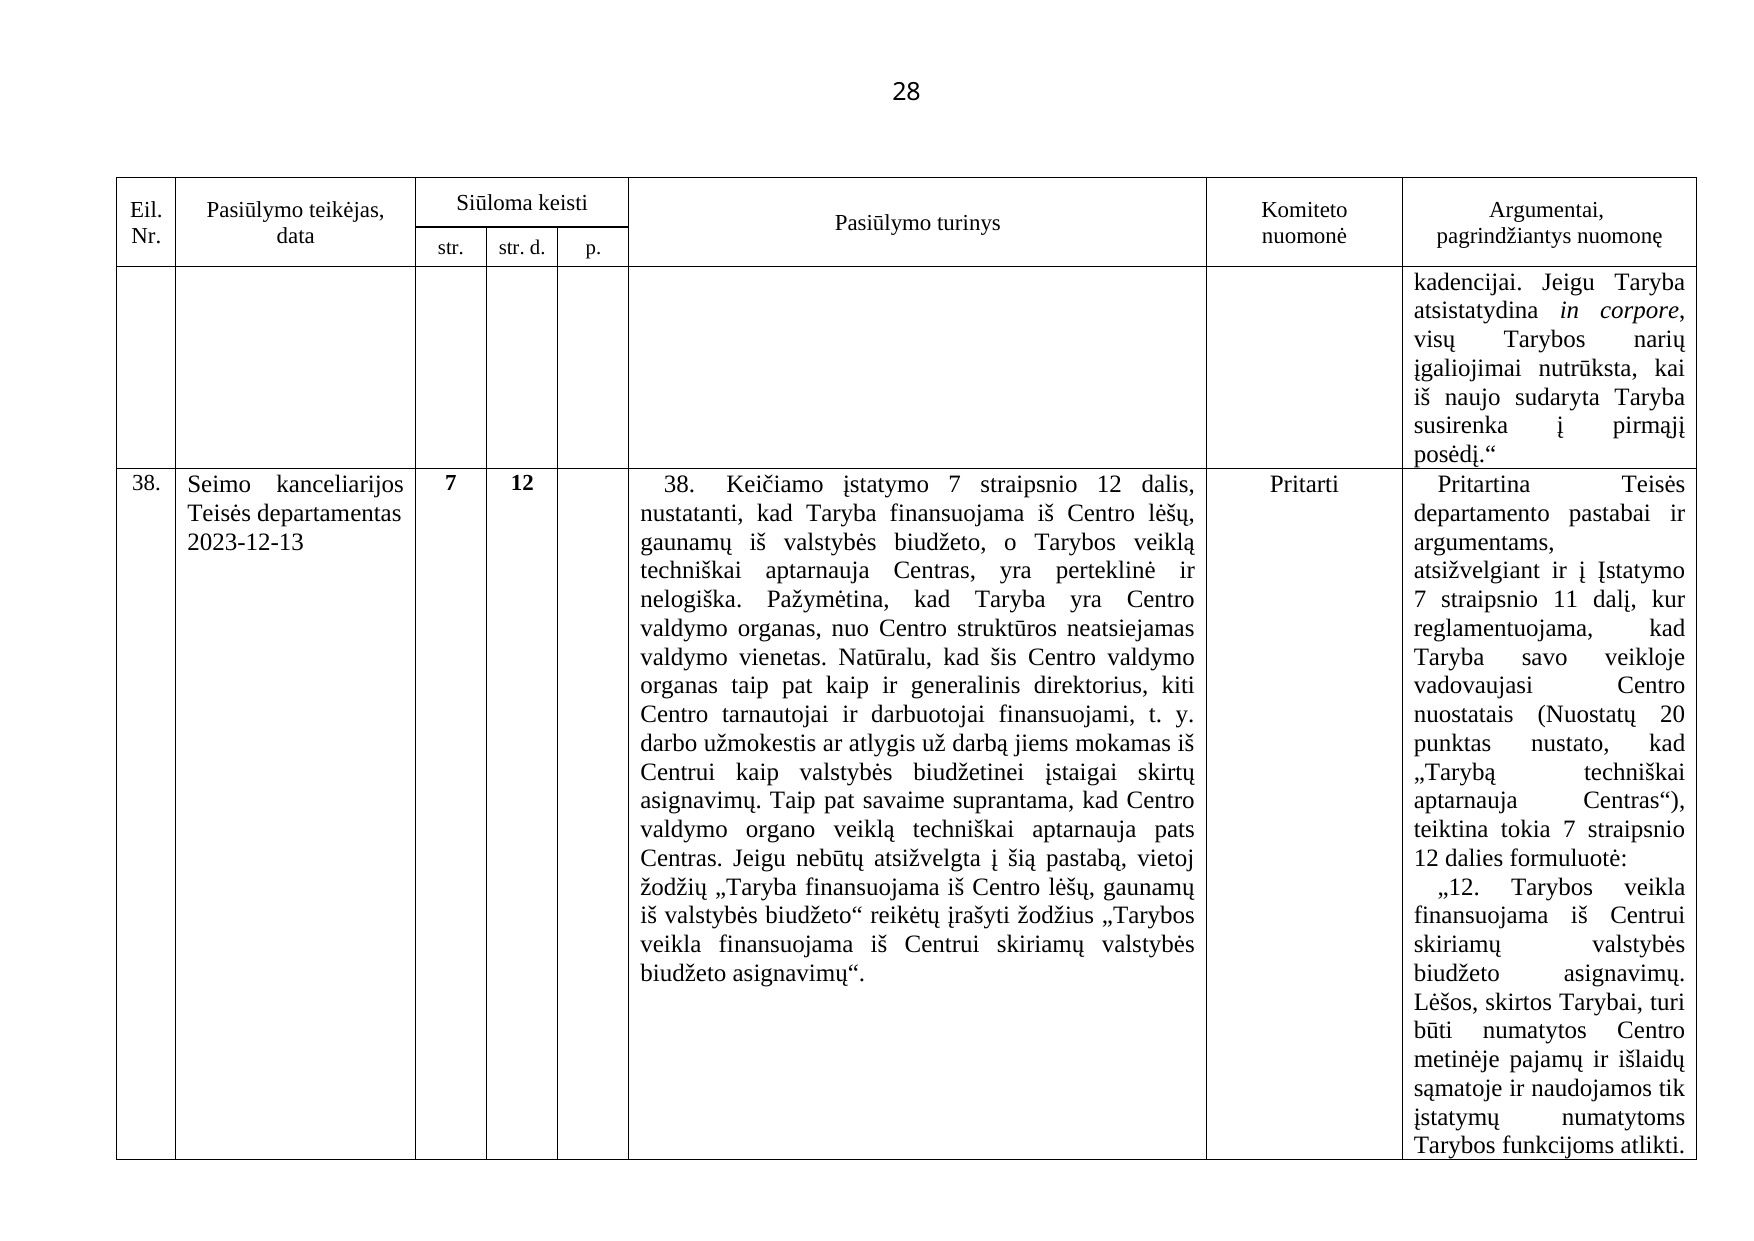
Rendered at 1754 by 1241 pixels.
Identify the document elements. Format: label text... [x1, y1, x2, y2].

table_cell 38. [117, 469, 175, 1159]
table_cell [1207, 267, 1402, 468]
table_header Argumentai, pagrindžiantys nuomonę [1403, 178, 1696, 266]
table_cell [416, 267, 486, 468]
table_cell [558, 267, 628, 468]
table_cell Seimo kanceliarijos Teisės departamentas 2023-12-13 [176, 469, 415, 1159]
table_header Siūloma keisti [416, 178, 628, 226]
table_cell kadencijai. Jeigu Taryba atsistatydina in corpore, visų Tarybos narių įgaliojimai nutrūksta, kai iš naujo sudaryta Taryba susirenka į pirmąjį posėdį.“ [1403, 267, 1696, 468]
table_cell 38. Keičiamo įstatymo 7 straipsnio 12 dalis, nustatanti, kad Taryba finansuojama iš Centro lėšų, gaunamų iš valstybės biudžeto, o Tarybos veiklą techniškai aptarnauja Centras, yra perteklinė ir nelogiška. Pažymėtina, kad Taryba yra Centro valdymo organas, nuo Centro struktūros neatsiejamas valdymo vienetas. Natūralu, kad šis Centro valdymo organas taip pat kaip ir generalinis direktorius, kiti Centro tarnautojai ir darbuotojai finansuojami, t. y. darbo užmokestis ar atlygis už darbą jiems mokamas iš Centrui kaip valstybės biudžetinei įstaigai skirtų asignavimų. Taip pat savaime suprantama, kad Centro valdymo organo veiklą techniškai aptarnauja pats Centras. Jeigu nebūtų atsižvelgta į šią pastabą, vietoj žodžių „Taryba finansuojama iš Centro lėšų, gaunamų iš valstybės biudžeto“ reikėtų įrašyti žodžius „Tarybos veikla finansuojama iš Centrui skiriamų valstybės biudžeto asignavimų“. [629, 469, 1206, 1159]
table_cell [487, 267, 557, 468]
table_cell Pritarti [1207, 469, 1402, 1159]
table_header Eil. Nr. [117, 178, 175, 266]
table_header Pasiūlymo turinys [629, 178, 1206, 266]
table_header Pasiūlymo teikėjas, data [176, 178, 415, 266]
table_cell 12 [487, 469, 557, 1159]
table_header Komiteto nuomonė [1207, 178, 1402, 266]
table_cell str. d. [487, 228, 557, 266]
table_cell [629, 267, 1206, 468]
table_cell Pritartina Teisės departamento pastabai ir argumentams, atsižvelgiant ir į Įstatymo 7 straipsnio 11 dalį, kur reglamentuojama, kad Taryba savo veikloje vadovaujasi Centro nuostatais (Nuostatų 20 punktas nustato, kad „Tarybą techniškai aptarnauja Centras“), teiktina tokia 7 straipsnio 12 dalies formuluotė: „12. Tarybos veikla finansuojama iš Centrui skiriamų valstybės biudžeto asignavimų. Lėšos, skirtos Tarybai, turi būti numatytos Centro metinėje pajamų ir išlaidų sąmatoje ir naudojamos tik įstatymų numatytoms Tarybos funkcijoms atlikti. [1403, 469, 1696, 1159]
table_cell [558, 469, 628, 1159]
table_cell p. [558, 228, 628, 266]
table_cell [117, 267, 175, 468]
table_cell 7 [416, 469, 486, 1159]
table_cell [176, 267, 415, 468]
table_cell str. [416, 228, 486, 266]
